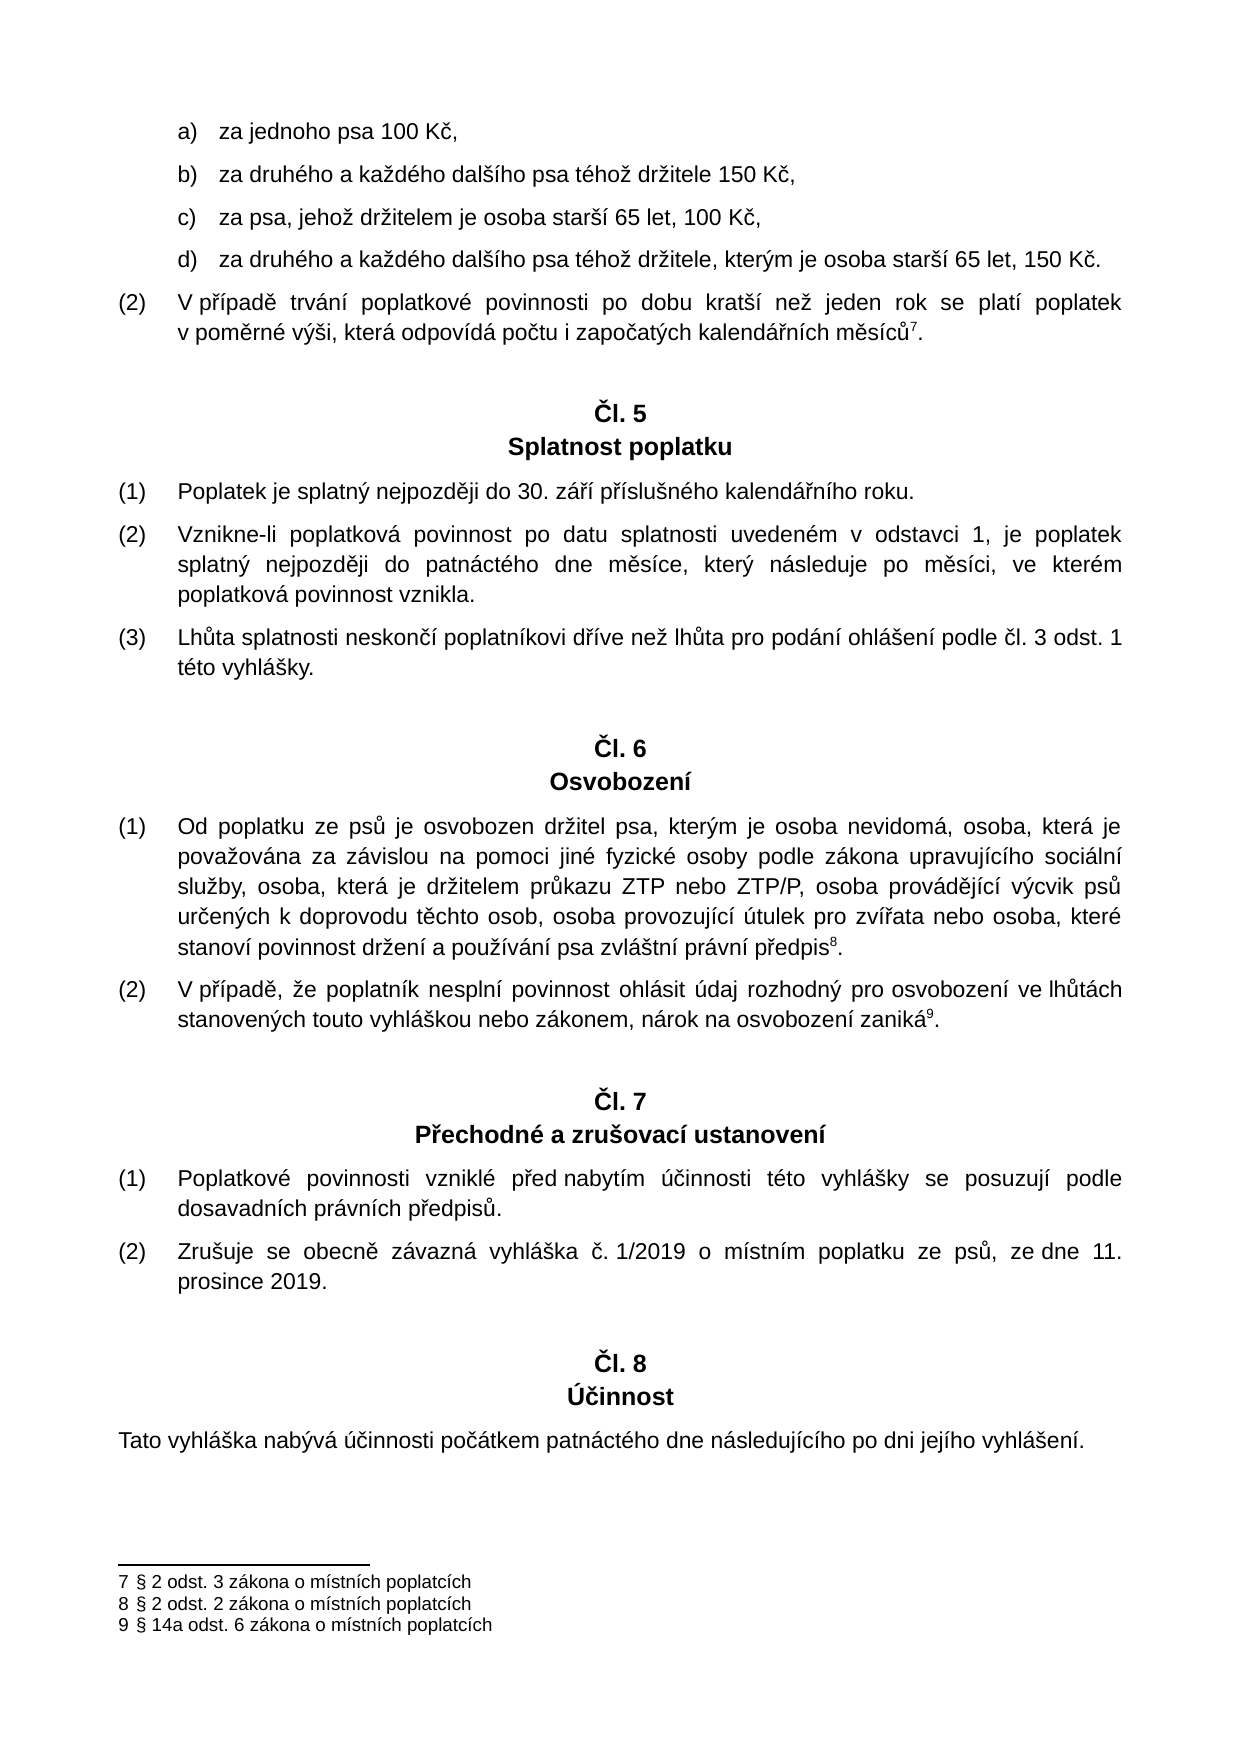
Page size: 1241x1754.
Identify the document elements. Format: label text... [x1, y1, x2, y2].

list § 2 odst. 2 zákona o místních poplatcích [118, 1592, 1122, 1614]
subtitle Čl. 7 Přechodné a zrušovací ustanovení [118, 1087, 1122, 1148]
list za jednoho psa 100 Kč, [177, 118, 1122, 144]
list Poplatkové povinnosti vzniklé před nabytím účinnosti této vyhlášky se posuzují podle dosavadních právních předpisů. [118, 1165, 1122, 1222]
list Zrušuje se obecně závazná vyhláška č. 1/2019 o místním poplatku ze psů, ze dne 11. prosince 2019. [118, 1238, 1122, 1295]
list V případě, že poplatník nesplní povinnost ohlásit údaj rozhodný pro osvobození ve lhůtách stanovených touto vyhláškou nebo zákonem, nárok na osvobození zaniká. [118, 976, 1122, 1033]
subtitle Čl. 5 Splatnost poplatku [118, 399, 1122, 461]
list Lhůta splatnosti neskončí poplatníkovi dříve než lhůta pro podání ohlášení podle čl. 3 odst. 1 této vyhlášky. [118, 624, 1122, 680]
list Vznikne-li poplatková povinnost po datu splatnosti uvedeném v odstavci 1, je poplatek splatný nejpozději do patnáctého dne měsíce, který následuje po měsíci, ve kterém poplatková povinnost vznikla. [118, 521, 1122, 607]
list § 2 odst. 3 zákona o místních poplatcích [118, 1571, 1122, 1592]
subtitle Čl. 8 Účinnost [118, 1348, 1122, 1410]
subtitle Čl. 6 Osvobození [118, 734, 1122, 796]
list Poplatek je splatný nejpozději do 30. září příslušného kalendářního roku. [118, 478, 1122, 504]
list za druhého a každého dalšího psa téhož držitele, kterým je osoba starší 65 let, 150 Kč. [177, 246, 1122, 273]
list § 14a odst. 6 zákona o místních poplatcích [118, 1614, 1122, 1635]
list Od poplatku ze psů je osvobozen držitel psa, kterým je osoba nevidomá, osoba, která je považována za závislou na pomoci jiné fyzické osoby podle zákona upravujícího sociální služby, osoba, která je držitelem průkazu ZTP nebo ZTP/P, osoba provádějící výcvik psů určených k doprovodu těchto osob, osoba provozující útulek pro zvířata nebo osoba, které stanoví povinnost držení a používání psa zvláštní právní předpis. [118, 813, 1122, 960]
list V případě trvání poplatkové povinnosti po dobu kratší než jeden rok se platí poplatek v poměrné výši, která odpovídá počtu i započatých kalendářních měsíců. [118, 289, 1122, 346]
list za druhého a každého dalšího psa téhož držitele 150 Kč, [177, 161, 1122, 187]
text Tato vyhláška nabývá účinnosti počátkem patnáctého dne následujícího po dni jejího vyhlášení. [118, 1427, 1122, 1453]
list za psa, jehož držitelem je osoba starší 65 let, 100 Kč, [177, 203, 1122, 230]
